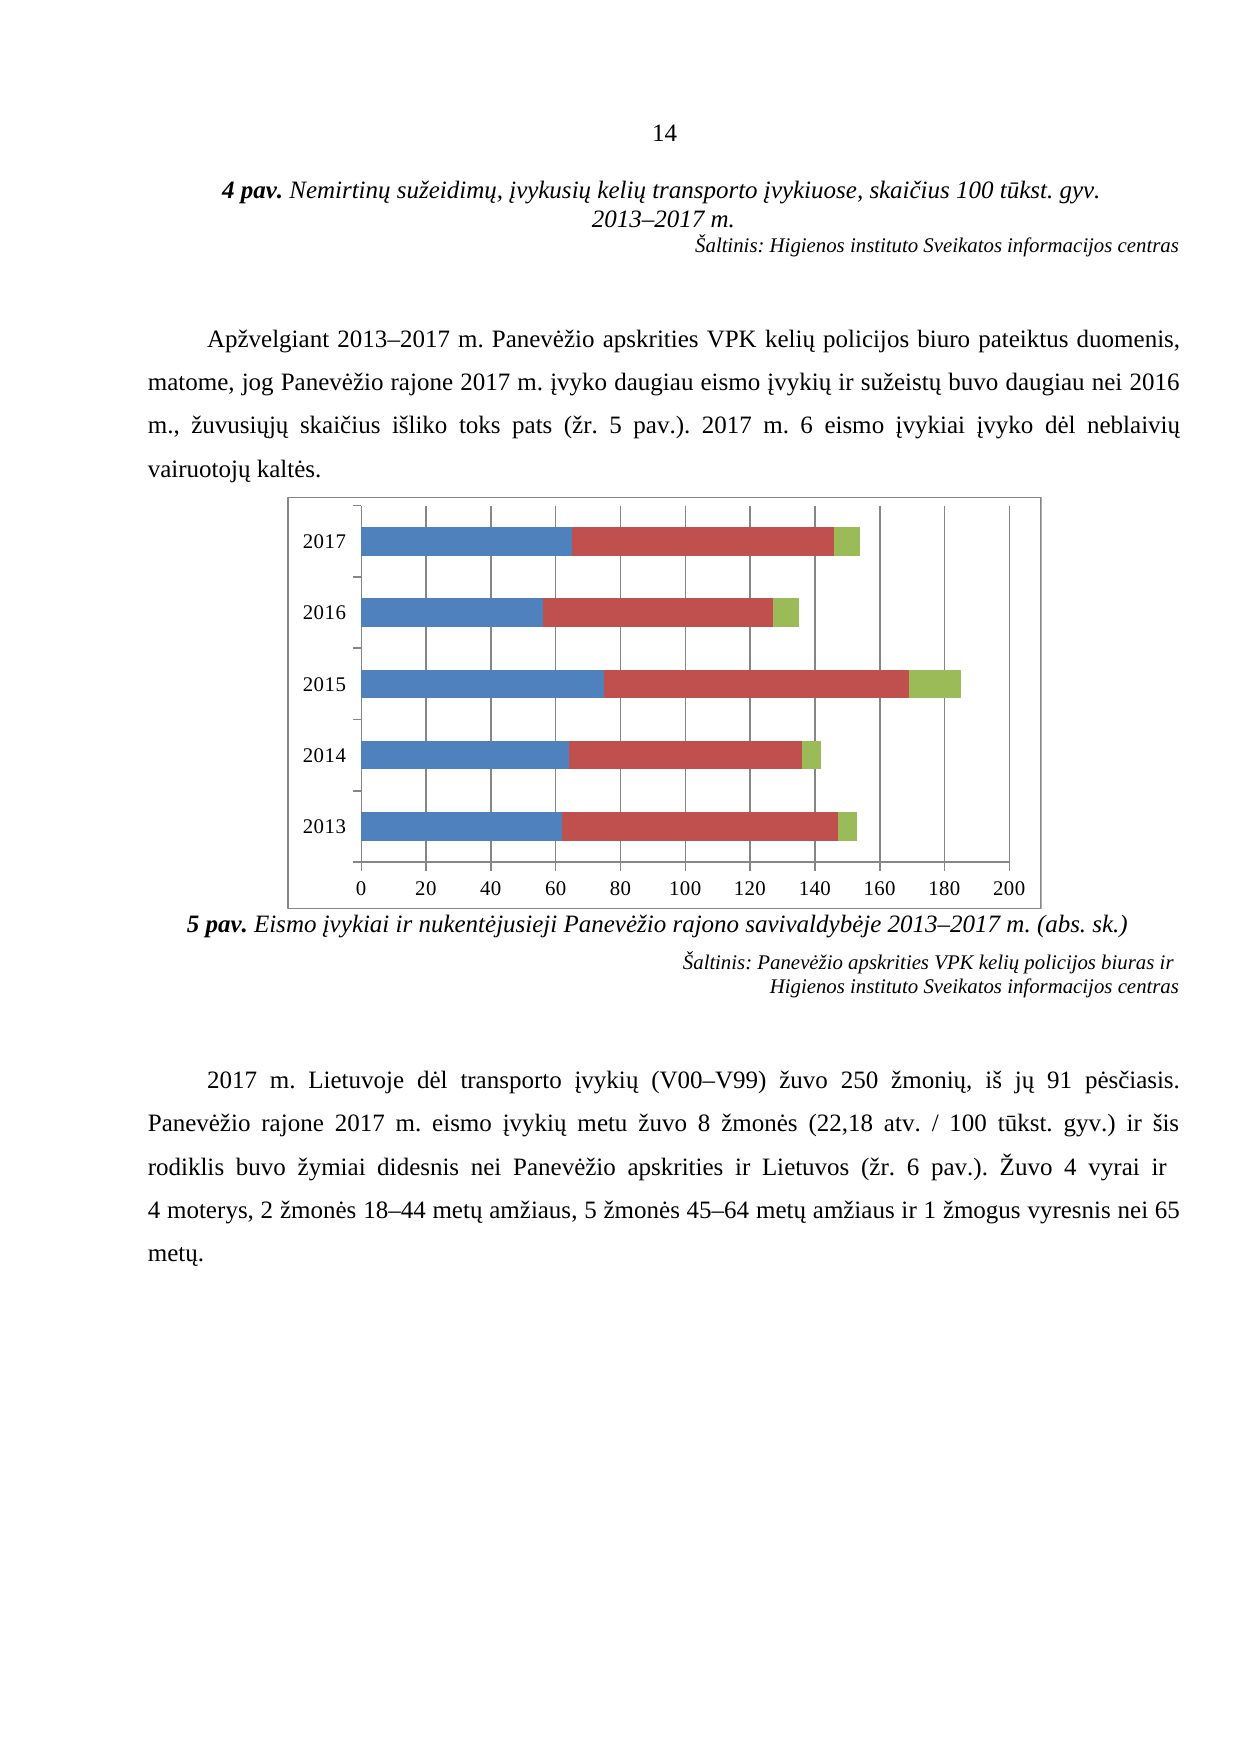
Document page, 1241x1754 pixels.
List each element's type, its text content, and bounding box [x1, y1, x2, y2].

text 4 pav. Nemirtinų sužeidimų, įvykusių kelių transporto įvykiuose, skaičius 100 tūkst. gyv. 2013–2017 m. [148, 176, 1181, 233]
text Apžvelgiant 2013–2017 m. Panevėžio apskrities VPK kelių policijos biuro pateiktus duomenis, matome, jog Panevėžio rajone 2017 m. įvyko daugiau eismo įvykių ir sužeistų buvo daugiau nei 2016 m., žuvusiųjų skaičius išliko toks pats (žr. 5 pav.). 2017 m. 6 eismo įvykiai įvyko dėl neblaivių vairuotojų kaltės. [148, 324, 1181, 482]
text Higienos instituto Sveikatos informacijos centras [136, 974, 1181, 998]
text 5 pav. Eismo įvykiai ir nukentėjusieji Panevėžio rajono savivaldybėje 2013–2017 m. (abs. sk.) [136, 909, 1181, 938]
text Šaltinis: Panevėžio apskrities VPK kelių policijos biuras ir [136, 950, 1181, 974]
text 2017 m. Lietuvoje dėl transporto įvykių (V00–V99) žuvo 250 žmonių, iš jų 91 pėsčiasis. Panevėžio rajone 2017 m. eismo įvykių metu žuvo 8 žmonės (22,18 atv. / 100 tūkst. gyv.) ir šis rodiklis buvo žymiai didesnis nei Panevėžio apskrities ir Lietuvos (žr. 6 pav.). Žuvo 4 vyrai ir 4 moterys, 2 žmonės 18–44 metų amžiaus, 5 žmonės 45–64 metų amžiaus ir 1 žmogus vyresnis nei 65 metų. [148, 1065, 1181, 1267]
text Šaltinis: Higienos instituto Sveikatos informacijos centras [148, 233, 1181, 257]
